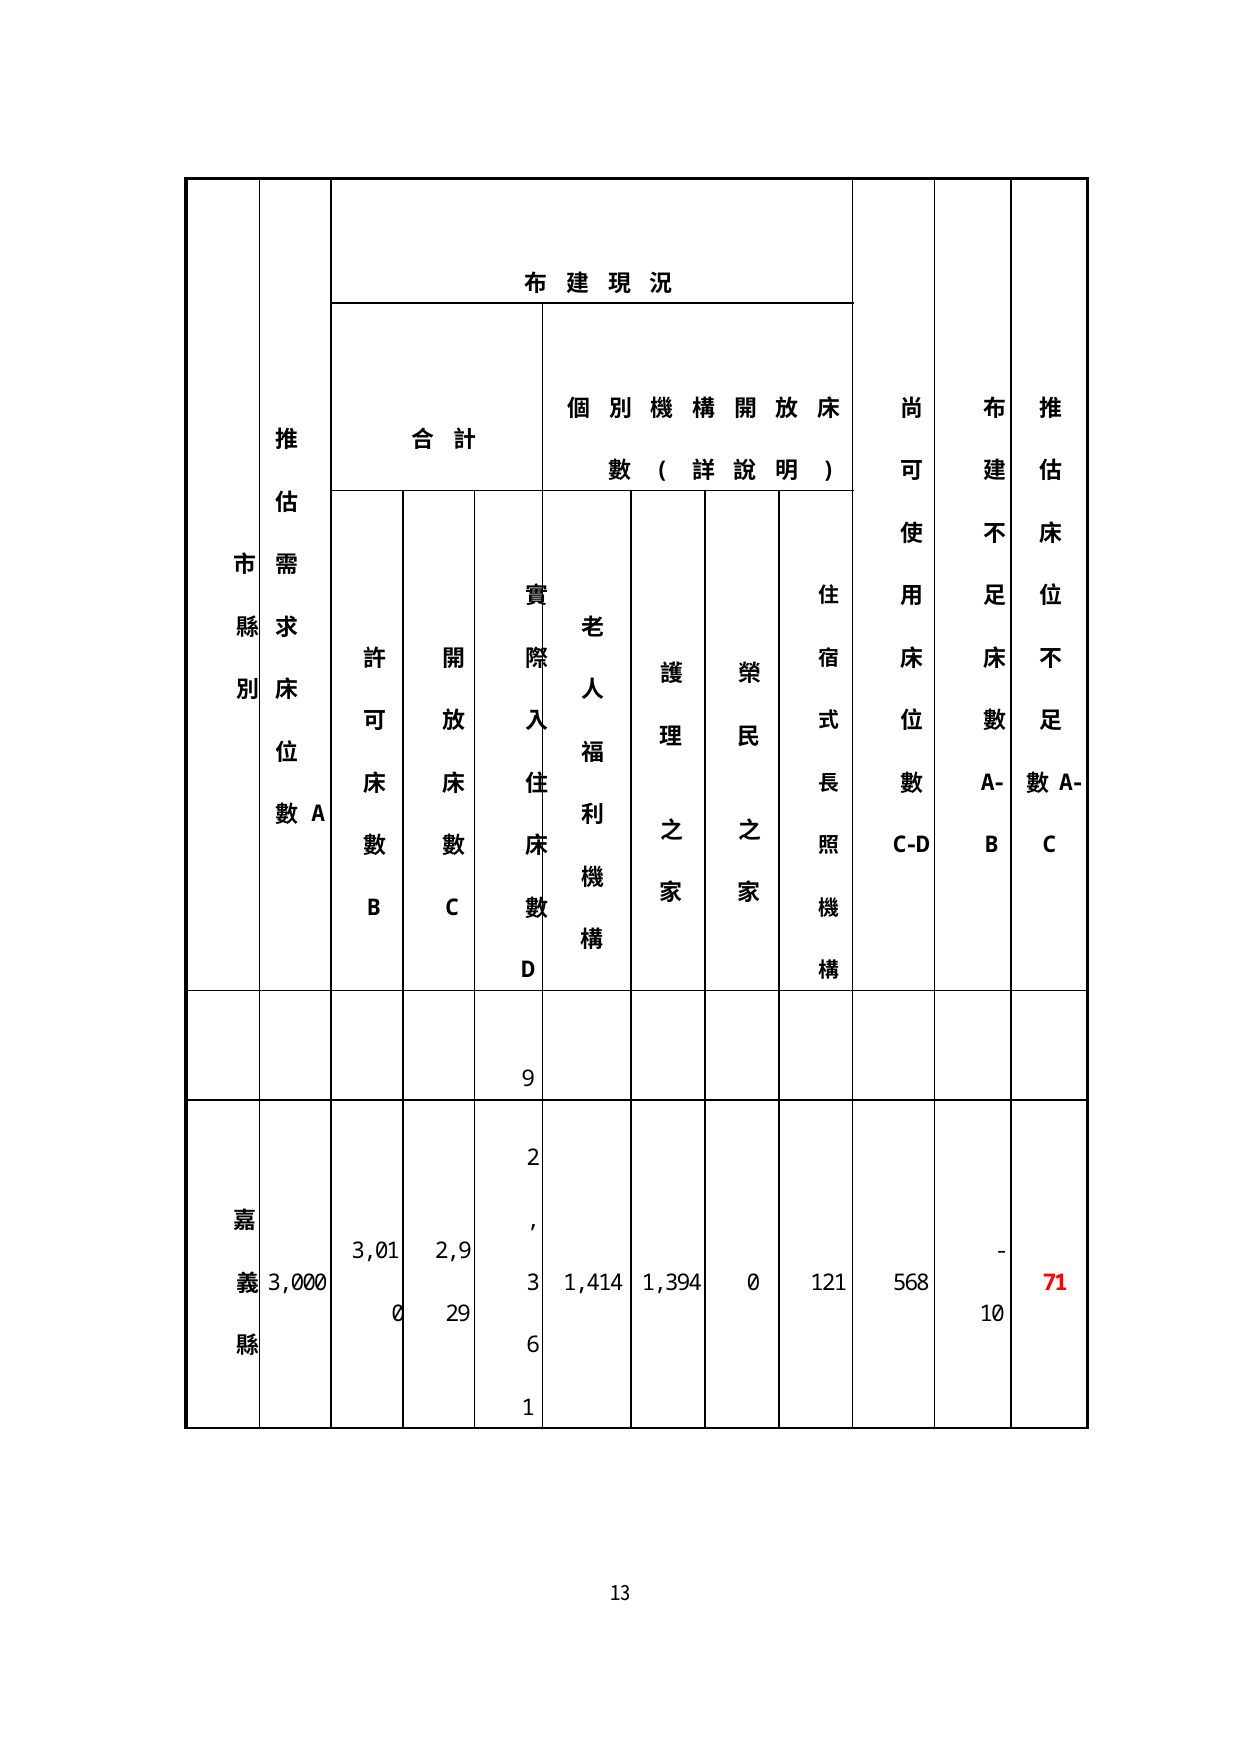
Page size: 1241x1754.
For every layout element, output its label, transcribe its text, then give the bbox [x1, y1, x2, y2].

table_cell 1,394 [632, 1101, 704, 1427]
table_cell [543, 991, 630, 1099]
table_cell 開放床數C [404, 491, 474, 990]
table_cell 老人福利機構 [543, 491, 630, 990]
table_cell 實際入住床數D [475, 491, 542, 990]
table_cell 9 [475, 991, 542, 1099]
table_cell [260, 991, 330, 1099]
table_header 尚可使用床位數C-D [853, 180, 934, 990]
table_header 布建現況 [332, 180, 852, 302]
table_cell 121 [780, 1101, 852, 1427]
table_cell 2,929 [404, 1101, 474, 1427]
table_cell 2,361 [475, 1101, 542, 1427]
table_header 市縣別 [188, 180, 259, 990]
table_cell 住宿式 長照機構 [780, 491, 852, 990]
table_cell [706, 991, 778, 1099]
table_cell 合計 [332, 304, 542, 490]
table_cell 0 [706, 1101, 778, 1427]
table_cell 568 [853, 1101, 934, 1427]
table_header 推估床位不足數A-C [1012, 180, 1086, 990]
table_header 推估需求床位數A [260, 180, 330, 990]
table_cell [188, 991, 259, 1099]
table_cell [780, 991, 852, 1099]
table_cell [1012, 991, 1086, 1099]
table_cell 護理 之家 [632, 491, 704, 990]
table_cell [404, 991, 474, 1099]
table_cell 71 [1012, 1101, 1086, 1427]
table_cell 許可床數B [332, 491, 402, 990]
table_cell [853, 991, 934, 1099]
table_cell 3,503 [332, 991, 402, 1099]
table_cell 嘉義縣 [188, 1101, 259, 1427]
table_cell -10 [935, 1101, 1010, 1427]
table_cell 3,010 [332, 1101, 402, 1427]
table_cell 榮民 之家 [706, 491, 778, 990]
table_cell 3,000 [260, 1101, 330, 1427]
table_header 布建不足床數A-B [935, 180, 1010, 990]
table_cell 1,414 [543, 1101, 630, 1427]
table_cell 個別機構開放床數(詳說明) [543, 304, 852, 490]
table_cell [935, 991, 1010, 1099]
table_cell [632, 991, 704, 1099]
